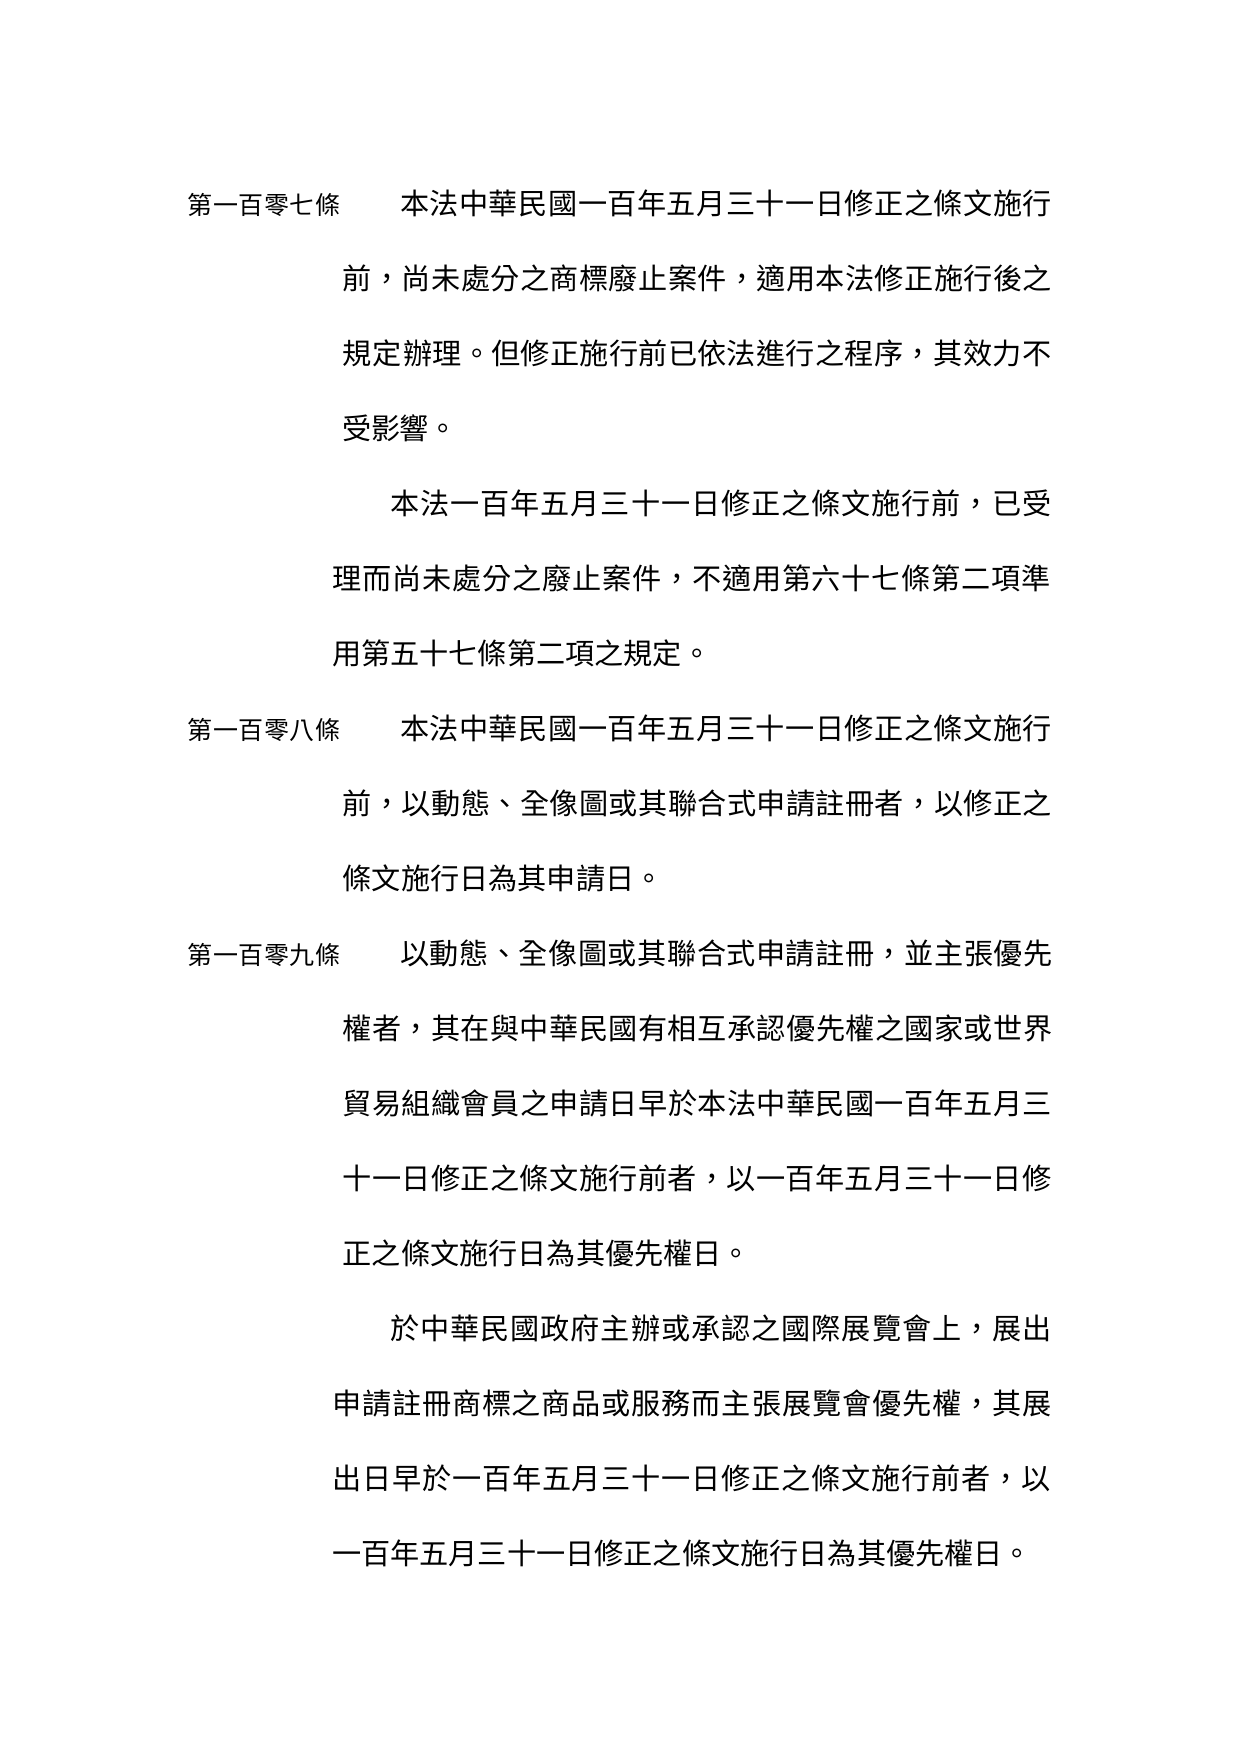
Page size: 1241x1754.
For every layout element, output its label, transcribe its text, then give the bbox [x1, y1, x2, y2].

text 本法一百年五月三十一日修正之條文施行前，已受理而尚未處分之廢止案件，不適用第六十七條第二項準用第五十七條第二項之規定。 [332, 464, 1053, 689]
text 第一百零八條 本法中華民國一百年五月三十一日修正之條文施行前，以動態、全像圖或其聯合式申請註冊者，以修正之條文施行日為其申請日。 [187, 689, 1053, 914]
text 第一百零九條 以動態、全像圖或其聯合式申請註冊，並主張優先權者，其在與中華民國有相互承認優先權之國家或世界貿易組織會員之申請日早於本法中華民國一百年五月三十一日修正之條文施行前者，以一百年五月三十一日修正之條文施行日為其優先權日。 [187, 914, 1053, 1289]
text 於中華民國政府主辦或承認之國際展覽會上，展出申請註冊商標之商品或服務而主張展覽會優先權，其展出日早於一百年五月三十一日修正之條文施行前者，以一百年五月三十一日修正之條文施行日為其優先權日。 [332, 1289, 1053, 1589]
text 第一百零七條 本法中華民國一百年五月三十一日修正之條文施行前，尚未處分之商標廢止案件，適用本法修正施行後之規定辦理。但修正施行前已依法進行之程序，其效力不受影響。 [187, 164, 1053, 464]
